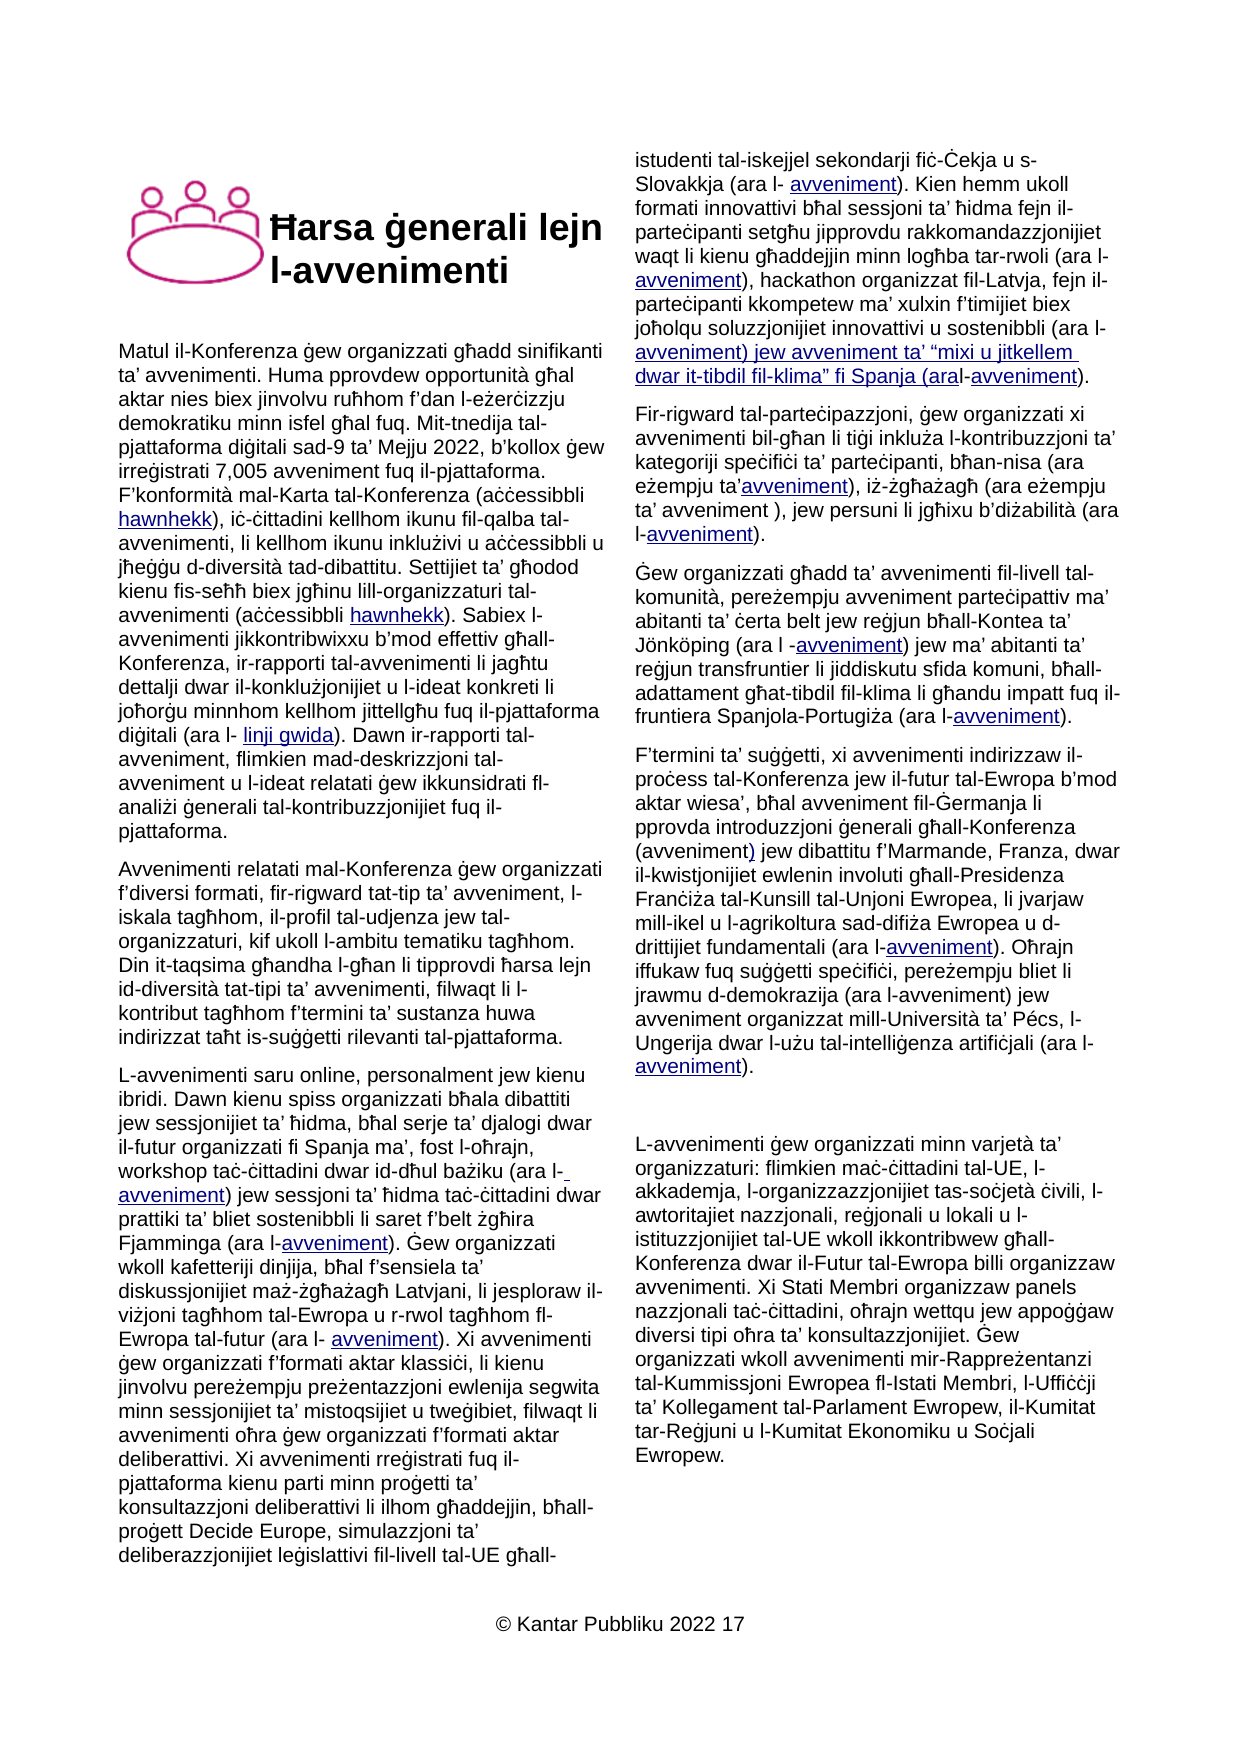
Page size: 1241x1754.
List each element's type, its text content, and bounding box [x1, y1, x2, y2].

subtitle Ħarsa ġenerali lejn l-avvenimenti [270, 205, 605, 291]
text istudenti tal-iskejjel sekondarji fiċ-Ċekja u s-Slovakkja (ara l- avveniment). Kien hemm ukoll formati innovattivi bħal sessjoni ta’ ħidma fejn il-parteċipanti setgħu jipprovdu rakkomandazzjonijiet waqt li kienu għaddejjin minn logħba tar-rwoli (ara l- avveniment), hackathon organizzat fil-Latvja, fejn il-parteċipanti kkompetew ma’ xulxin f’timijiet biex joħolqu soluzzjonijiet innovattivi u sostenibbli (ara l-avveniment) jew avveniment ta’ “mixi u jitkellem dwar it-tibdil fil-klima” fi Spanja (aral-avveniment). [635, 148, 1122, 388]
text Avvenimenti relatati mal-Konferenza ġew organizzati f’diversi formati, fir-rigward tat-tip ta’ avveniment, l-iskala tagħhom, il-profil tal-udjenza jew tal-organizzaturi, kif ukoll l-ambitu tematiku tagħhom. Din it-taqsima għandha l-għan li tipprovdi ħarsa lejn id-diversità tat-tipi ta’ avvenimenti, filwaqt li l-kontribut tagħhom f’termini ta’ sustanza huwa indirizzat taħt is-suġġetti rilevanti tal-pjattaforma. [118, 857, 605, 1049]
picture [122, 150, 270, 298]
text Matul il-Konferenza ġew organizzati għadd sinifikanti ta’ avvenimenti. Huma pprovdew opportunità għal aktar nies biex jinvolvu ruħhom f’dan l-eżerċizzju demokratiku minn isfel għal fuq. Mit-tnedija tal-pjattaforma diġitali sad-9 ta’ Mejju 2022, b’kollox ġew irreġistrati 7,005 avveniment fuq il-pjattaforma. F’konformità mal-Karta tal-Konferenza (aċċessibbli hawnhekk), iċ-ċittadini kellhom ikunu fil-qalba tal-avvenimenti, li kellhom ikunu inklużivi u aċċessibbli u jħeġġu d-diversità tad-dibattitu. Settijiet ta’ għodod kienu fis-seħħ biex jgħinu lill-organizzaturi tal-avvenimenti (aċċessibbli hawnhekk). Sabiex l-avvenimenti jikkontribwixxu b’mod effettiv għall-Konferenza, ir-rapporti tal-avvenimenti li jagħtu dettalji dwar il-konklużjonijiet u l-ideat konkreti li joħorġu minnhom kellhom jittellgħu fuq il-pjattaforma diġitali (ara l- linji gwida). Dawn ir-rapporti tal-avveniment, flimkien mad-deskrizzjoni tal-avveniment u l-ideat relatati ġew ikkunsidrati fl-analiżi ġenerali tal-kontribuzzjonijiet fuq il-pjattaforma. [118, 339, 605, 842]
text Ġew organizzati għadd ta’ avvenimenti fil-livell tal-komunità, pereżempju avveniment parteċipattiv ma’ abitanti ta’ ċerta belt jew reġjun bħall-Kontea ta’ Jönköping (ara l -avveniment) jew ma’ abitanti ta’ reġjun transfruntier li jiddiskutu sfida komuni, bħall-adattament għat-tibdil fil-klima li għandu impatt fuq il-fruntiera Spanjola-Portugiża (ara l-avveniment). [635, 561, 1122, 728]
text L-avvenimenti saru online, personalment jew kienu ibridi. Dawn kienu spiss organizzati bħala dibattiti jew sessjonijiet ta’ ħidma, bħal serje ta’ djalogi dwar il-futur organizzati fi Spanja ma’, fost l-oħrajn, workshop taċ-ċittadini dwar id-dħul bażiku (ara l- avveniment) jew sessjoni ta’ ħidma taċ-ċittadini dwar prattiki ta’ bliet sostenibbli li saret f’belt żgħira Fjamminga (ara l-avveniment). Ġew organizzati wkoll kafetteriji dinjija, bħal f’sensiela ta’ diskussjonijiet maż-żgħażagħ Latvjani, li jesploraw il-viżjoni tagħhom tal-Ewropa u r-rwol tagħhom fl-Ewropa tal-futur (ara l- avveniment). Xi avvenimenti ġew organizzati f’formati aktar klassiċi, li kienu jinvolvu pereżempju preżentazzjoni ewlenija segwita minn sessjonijiet ta’ mistoqsijiet u tweġibiet, filwaqt li avvenimenti oħra ġew organizzati f’formati aktar deliberattivi. Xi avvenimenti rreġistrati fuq il-pjattaforma kienu parti minn proġetti ta’ konsultazzjoni deliberattivi li ilhom għaddejjin, bħall-proġett Decide Europe, simulazzjoni ta’ deliberazzjonijiet leġislattivi fil-livell tal-UE għall- [118, 1063, 605, 1566]
text L-avvenimenti ġew organizzati minn varjetà ta’ organizzaturi: flimkien maċ-ċittadini tal-UE, l-akkademja, l-organizzazzjonijiet tas-soċjetà ċivili, l-awtoritajiet nazzjonali, reġjonali u lokali u l-istituzzjonijiet tal-UE wkoll ikkontribwew għall-Konferenza dwar il-Futur tal-Ewropa billi organizzaw avvenimenti. Xi Stati Membri organizzaw panels nazzjonali taċ-ċittadini, oħrajn wettqu jew appoġġaw diversi tipi oħra ta’ konsultazzjonijiet. Ġew organizzati wkoll avvenimenti mir-Rappreżentanzi tal-Kummissjoni Ewropea fl-Istati Membri, l-Uffiċċji ta’ Kollegament tal-Parlament Ewropew, il-Kumitat tar-Reġjuni u l-Kumitat Ekonomiku u Soċjali Ewropew. [635, 1131, 1122, 1467]
text F’termini ta’ suġġetti, xi avvenimenti indirizzaw il-proċess tal-Konferenza jew il-futur tal-Ewropa b’mod aktar wiesa’, bħal avveniment fil-Ġermanja li pprovda introduzzjoni ġenerali għall-Konferenza (avveniment) jew dibattitu f’Marmande, Franza, dwar il-kwistjonijiet ewlenin involuti għall-Presidenza Franċiża tal-Kunsill tal-Unjoni Ewropea, li jvarjaw mill-ikel u l-agrikoltura sad-difiża Ewropea u d-drittijiet fundamentali (ara l-avveniment). Oħrajn iffukaw fuq suġġetti speċifiċi, pereżempju bliet li jrawmu d-demokrazija (ara l-avveniment) jew avveniment organizzat mill-Università ta’ Pécs, l-Ungerija dwar l-użu tal-intelliġenza artifiċjali (ara l- avveniment). [635, 743, 1122, 1078]
text Fir-rigward tal-parteċipazzjoni, ġew organizzati xi avvenimenti bil-għan li tiġi inkluża l-kontribuzzjoni ta’ kategoriji speċifiċi ta’ parteċipanti, bħan-nisa (ara eżempju ta’avveniment), iż-żgħażagħ (ara eżempju ta’ avveniment ), jew persuni li jgħixu b’diżabilità (ara l-avveniment). [635, 402, 1122, 546]
